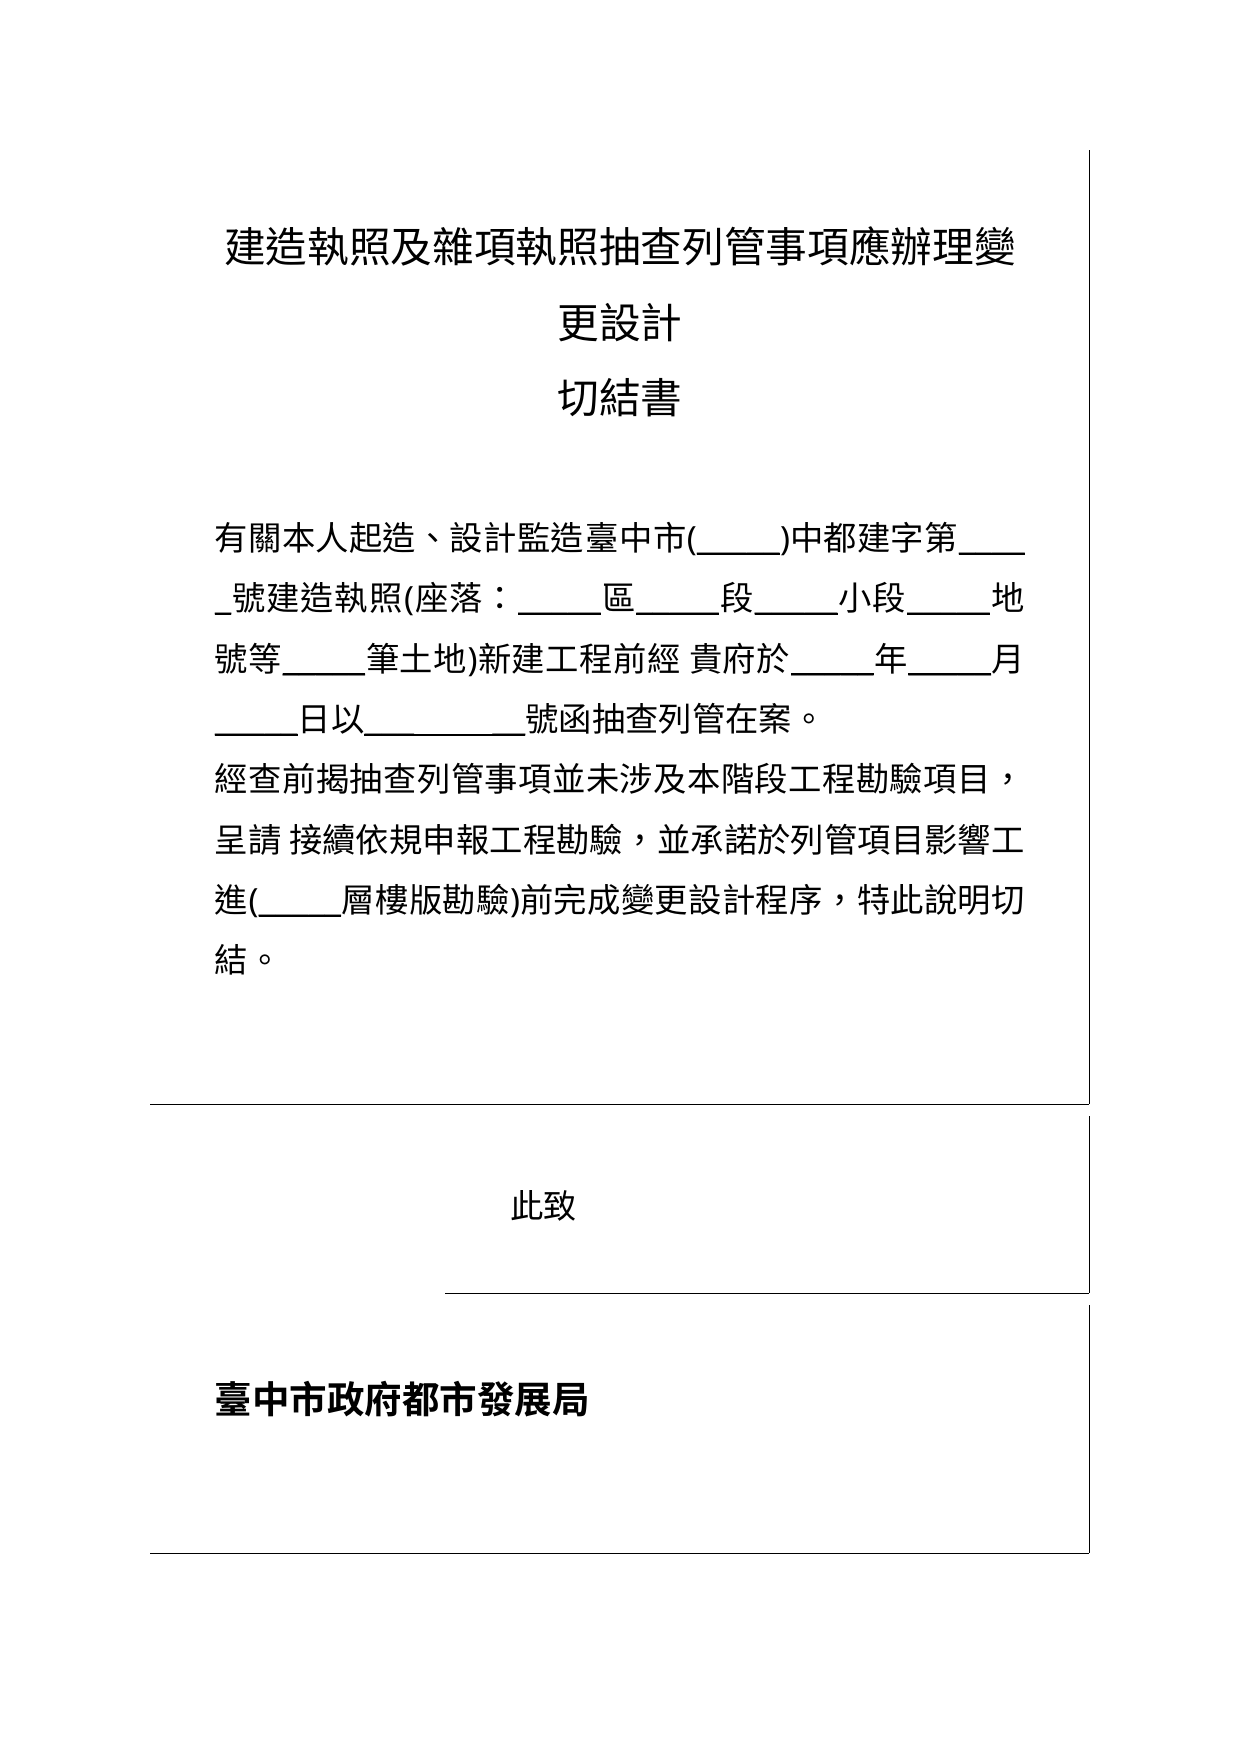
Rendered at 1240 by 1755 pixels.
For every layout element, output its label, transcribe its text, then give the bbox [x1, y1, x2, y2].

text 臺中市政府都市發展局 [150, 1305, 1089, 1424]
text 此致 [445, 1116, 1089, 1293]
text 切結書 [150, 301, 1089, 426]
text 有關本人起造、設計監造臺中市(_____)中都建字第_____號建造執照(座落：_____區_____段_____小段_____地號等_____筆土地)新建工程前經 貴府於_____年_____月_____日以___ __號函抽查列管在案。 [150, 447, 1089, 689]
text 建造執照及雜項執照抽查列管事項應辦理變更設計 [150, 150, 1089, 301]
text 經查前揭抽查列管事項並未涉及本階段工程勘驗項目，呈請 接續依規申報工程勘驗，並承諾於列管項目影響工進(_____層樓版勘驗)前完成變更設計程序，特此說明切結。 [150, 689, 1089, 982]
